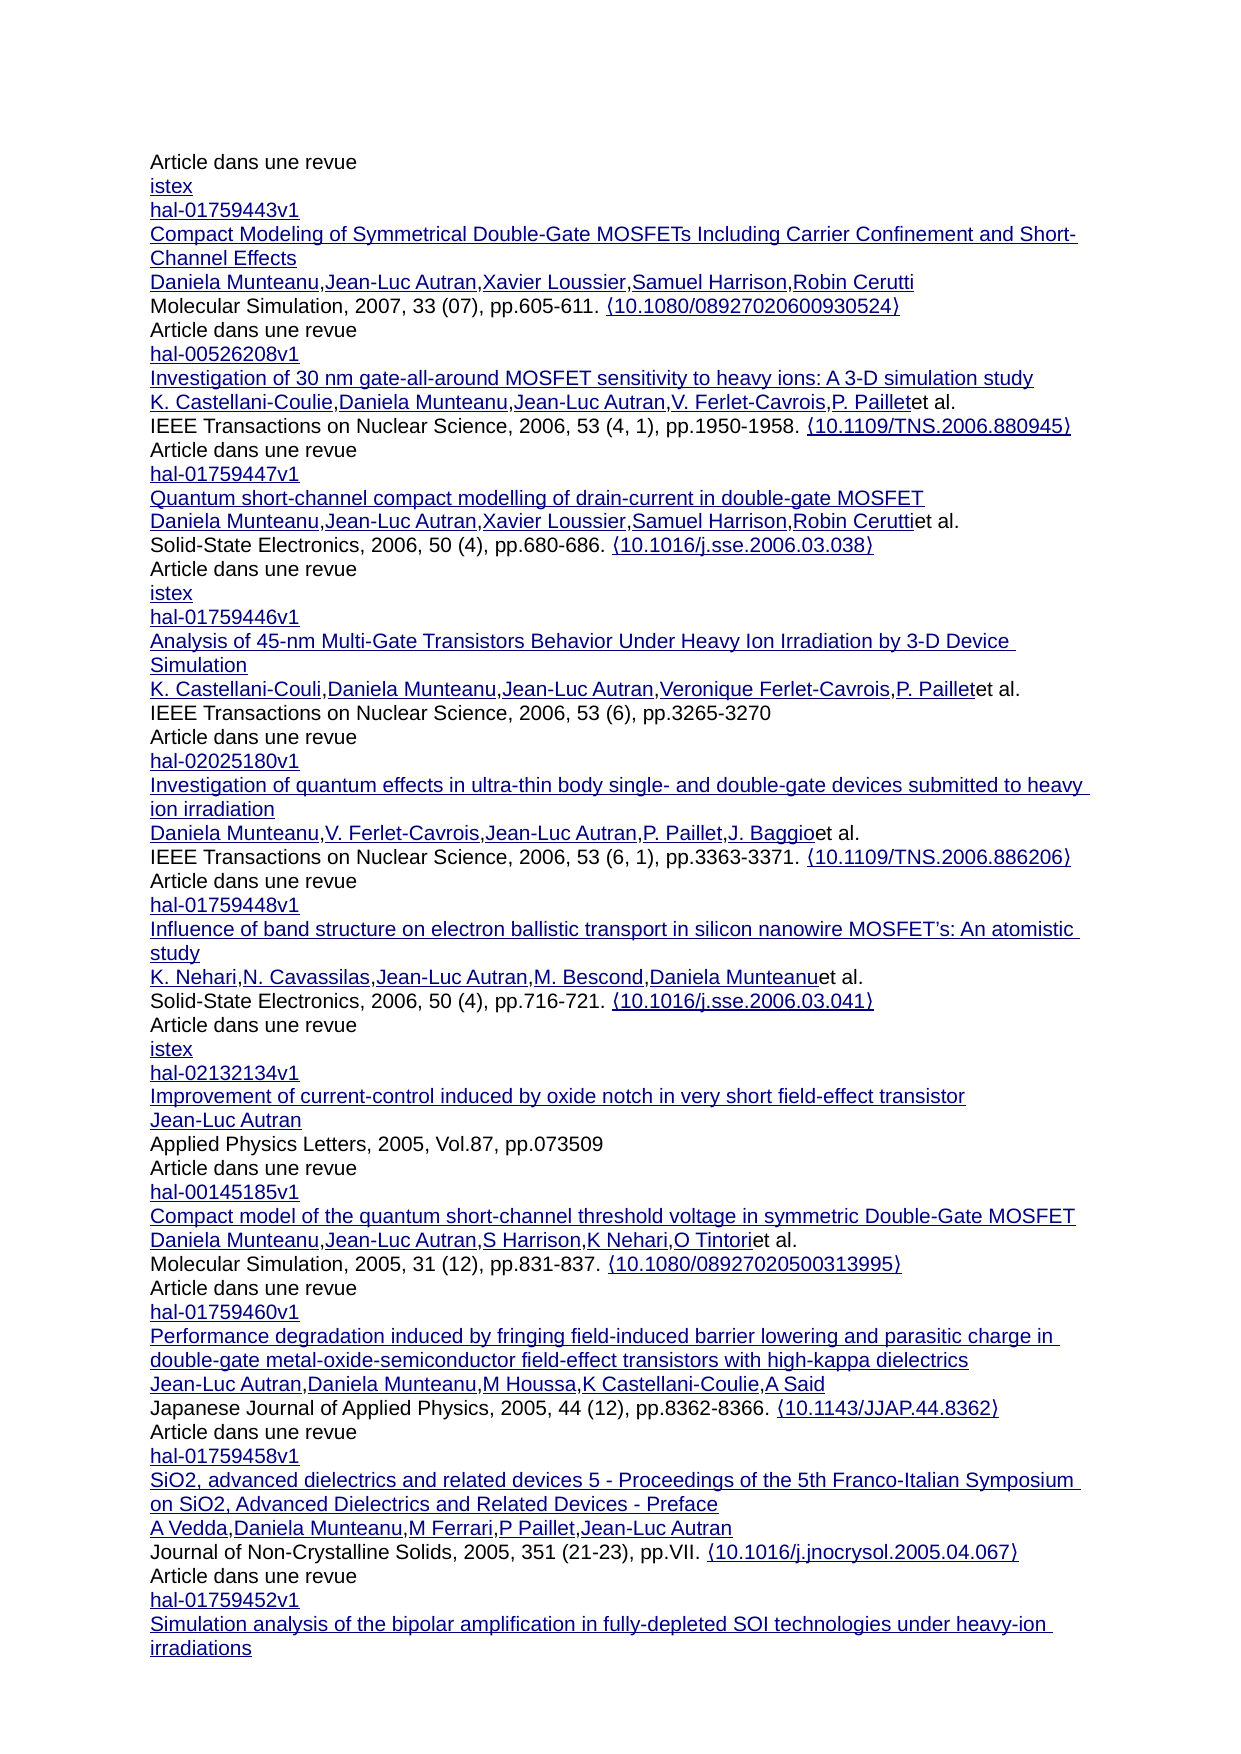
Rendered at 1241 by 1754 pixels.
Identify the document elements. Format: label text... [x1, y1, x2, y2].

table_cell Compact Modeling of Symmetrical Double-Gate MOSFETs Including Carrier Confinement and Short-Channel Effects Daniela Munteanu,Jean-Luc Autran,Xavier Loussier,Samuel Harrison,Robin Cerutti Molecular Simulation, 2007, 33 (07), pp.605-611. ⟨10.1080/08927020600930524⟩ Article dans une revue hal-00526208v1 [150, 222, 1090, 366]
table_cell SiO2, advanced dielectrics and related devices 5 - Proceedings of the 5th Franco-Italian Symposium on SiO2, Advanced Dielectrics and Related Devices - Preface A Vedda,Daniela Munteanu,M Ferrari,P Paillet,Jean-Luc Autran Journal of Non-Crystalline Solids, 2005, 351 (21-23), pp.VII. ⟨10.1016/j.jnocrysol.2005.04.067⟩ Article dans une revue hal-01759452v1 [150, 1468, 1090, 1611]
table_cell Simulation analysis of the bipolar amplification in fully-depleted SOI technologies under heavy-ion irradiations [150, 1611, 1090, 1659]
table_cell ion irradiation Daniela Munteanu,V. Ferlet-Cavrois,Jean-Luc Autran,P. Paillet,J. Baggioet al. IEEE Transactions on Nuclear Science, 2006, 53 (6, 1), pp.3363-3371. ⟨10.1109/TNS.2006.886206⟩ Article dans une revue hal-01759448v1 [150, 795, 1090, 917]
table_cell Compact model of the quantum short-channel threshold voltage in symmetric Double-Gate MOSFET Daniela Munteanu,Jean-Luc Autran,S Harrison,K Nehari,O Tintoriet al. Molecular Simulation, 2005, 31 (12), pp.831-837. ⟨10.1080/08927020500313995⟩ Article dans une revue hal-01759460v1 [150, 1204, 1090, 1324]
table_cell Analysis of 45-nm Multi-Gate Transistors Behavior Under Heavy Ion Irradiation by 3-D Device Simulation K. Castellani-Couli,Daniela Munteanu,Jean-Luc Autran,Veronique Ferlet-Cavrois,P. Pailletet al. IEEE Transactions on Nuclear Science, 2006, 53 (6), pp.3265-3270 Article dans une revue hal-02025180v1 [150, 629, 1090, 773]
table_cell Influence of band structure on electron ballistic transport in silicon nanowire MOSFET’s: An atomistic study K. Nehari,N. Cavassilas,Jean-Luc Autran,M. Bescond,Daniela Munteanuet al. Solid-State Electronics, 2006, 50 (4), pp.716-721. ⟨10.1016/j.sse.2006.03.041⟩ Article dans une revue istex hal-02132134v1 [150, 917, 1090, 1084]
table_cell Quantum short-channel compact modelling of drain-current in double-gate MOSFET Daniela Munteanu,Jean-Luc Autran,Xavier Loussier,Samuel Harrison,Robin Ceruttiet al. Solid-State Electronics, 2006, 50 (4), pp.680-686. ⟨10.1016/j.sse.2006.03.038⟩ Article dans une revue istex hal-01759446v1 [150, 485, 1090, 629]
table_cell Performance degradation induced by fringing field-induced barrier lowering and parasitic charge in double-gate metal-oxide-semiconductor field-effect transistors with high-kappa dielectrics Jean-Luc Autran,Daniela Munteanu,M Houssa,K Castellani-Coulie,A Said Japanese Journal of Applied Physics, 2005, 44 (12), pp.8362-8366. ⟨10.1143/JJAP.44.8362⟩ Article dans une revue hal-01759458v1 [150, 1324, 1090, 1468]
table_cell Article dans une revue istex hal-01759443v1 [150, 150, 1090, 222]
table_cell Investigation of 30 nm gate-all-around MOSFET sensitivity to heavy ions: A 3-D simulation study K. Castellani-Coulie,Daniela Munteanu,Jean-Luc Autran,V. Ferlet-Cavrois,P. Pailletet al. IEEE Transactions on Nuclear Science, 2006, 53 (4, 1), pp.1950-1958. ⟨10.1109/TNS.2006.880945⟩ Article dans une revue hal-01759447v1 [150, 366, 1090, 485]
table_cell Improvement of current-control induced by oxide notch in very short field-effect transistor Jean-Luc Autran Applied Physics Letters, 2005, Vol.87, pp.073509 Article dans une revue hal-00145185v1 [150, 1084, 1090, 1204]
table_cell Investigation of quantum effects in ultra-thin body single- and double-gate devices submitted to heavy [150, 773, 1090, 794]
